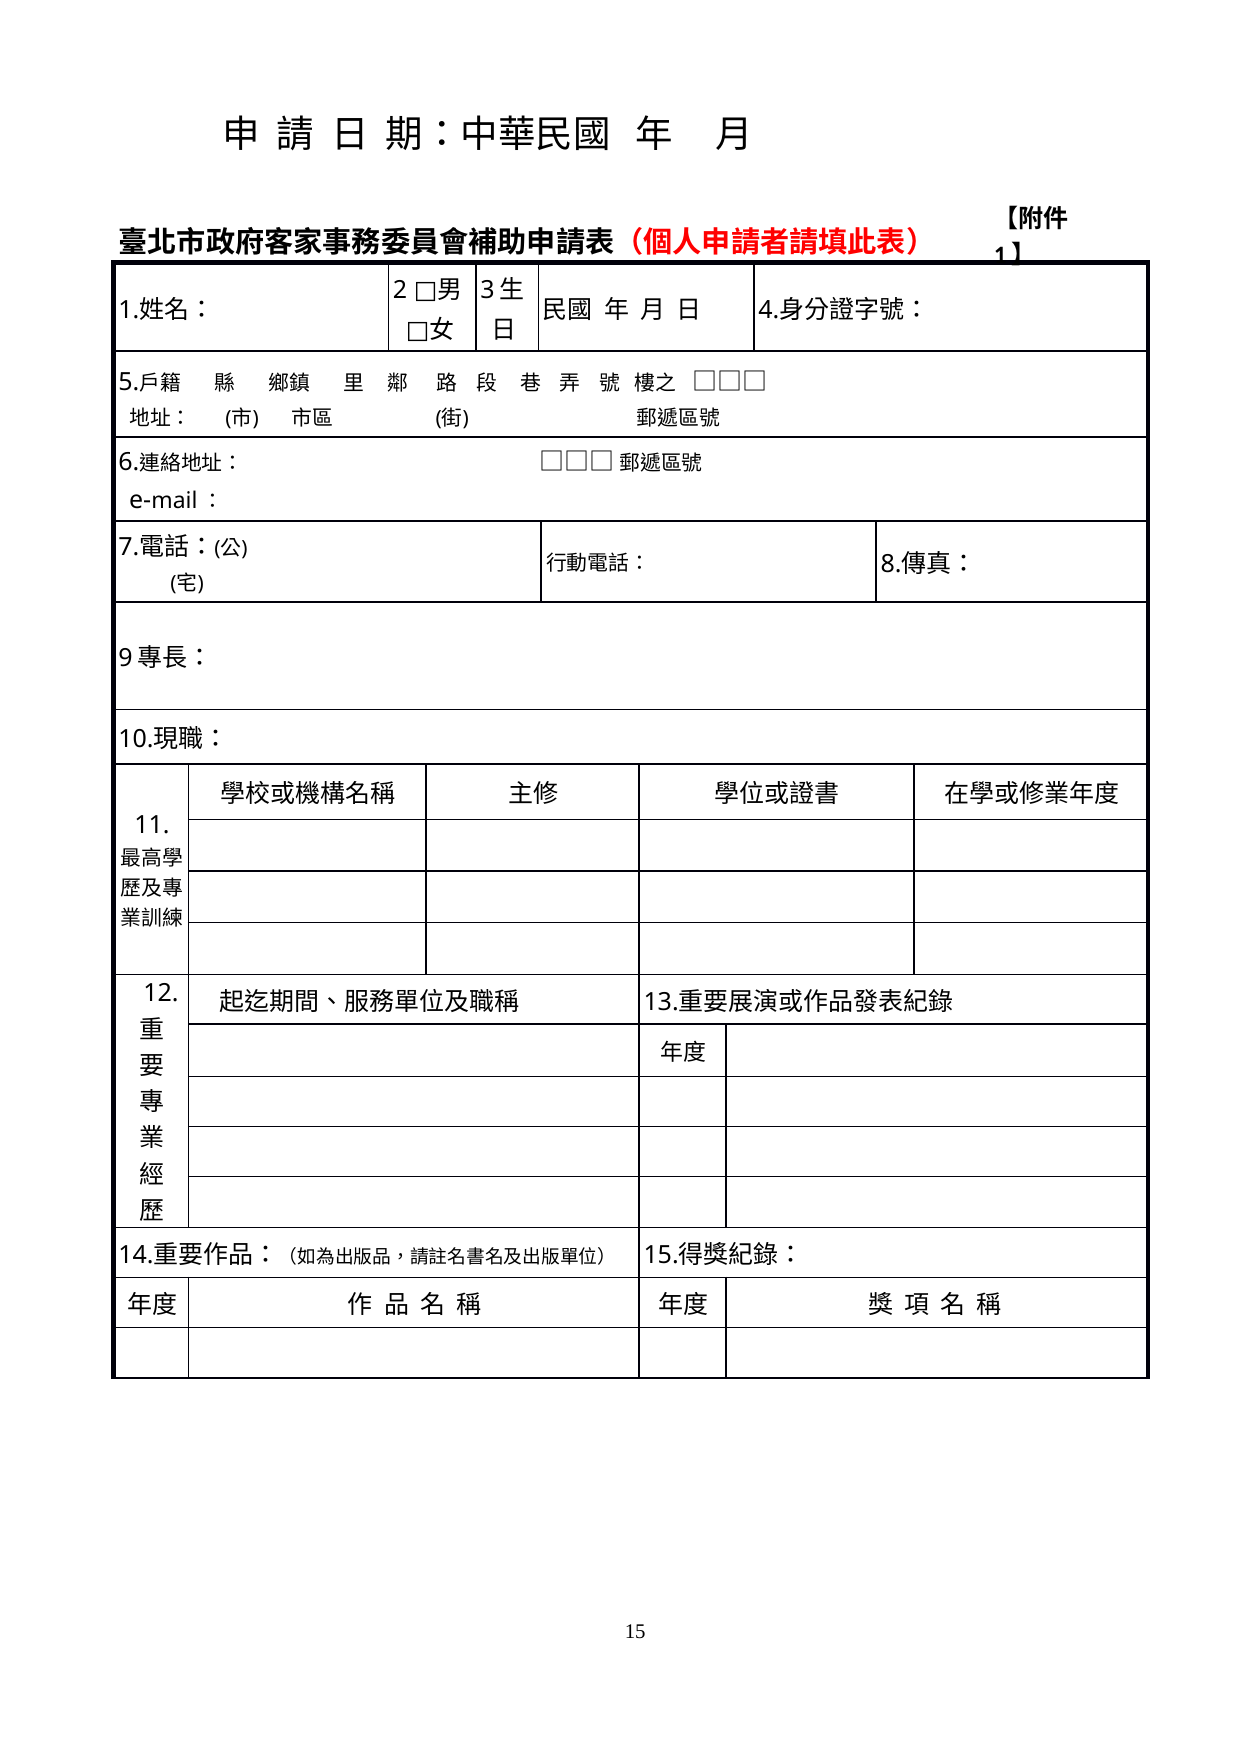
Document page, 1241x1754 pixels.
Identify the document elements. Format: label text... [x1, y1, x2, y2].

table_cell [427, 872, 638, 922]
table_cell 學校或機構名稱 [189, 765, 425, 819]
table_cell [427, 923, 638, 973]
table_cell 年度 [640, 1278, 725, 1327]
table_cell [640, 923, 913, 973]
table_cell [915, 923, 1146, 973]
table_header 4.身分證字號： [755, 265, 1146, 350]
table_cell 在學或修業年度 [915, 765, 1146, 819]
table_cell [189, 1127, 638, 1176]
table_cell [189, 1177, 638, 1227]
text 申 請 日 期：中華民國 年 月 [118, 104, 1152, 158]
table_cell 8.傳真： [877, 522, 1146, 601]
table_cell [189, 872, 425, 922]
table_cell 15.得獎紀錄： [640, 1228, 1146, 1277]
table_cell 12. 重 要 專 業 經 歷 [116, 975, 188, 1227]
table_cell [727, 1077, 1146, 1126]
table_cell [640, 1177, 725, 1227]
table_cell [640, 1127, 725, 1176]
table_cell 10.現職： [116, 710, 1146, 763]
table_cell 學位或證書 [640, 765, 913, 819]
table_cell [189, 820, 425, 870]
table_cell [727, 1127, 1146, 1176]
table_header 1.姓名： [116, 265, 388, 350]
table_cell 起迄期間、服務單位及職稱 [189, 975, 638, 1023]
text 臺北市政府客家事務委員會補助申請表（個人申請者請填此表） [118, 223, 999, 260]
table_cell 11. 最高學歷及專業訓練 [116, 765, 188, 973]
table_header 民國 年 月 日 [539, 265, 753, 350]
table_cell [640, 820, 913, 870]
table_cell [727, 1328, 1146, 1377]
table_cell [640, 872, 913, 922]
table_cell 作 品 名 稱 [189, 1278, 638, 1327]
table_cell [640, 1328, 725, 1377]
table_cell [915, 820, 1146, 870]
table_cell [640, 1077, 725, 1126]
table_header 2 □男 □女 [389, 265, 475, 350]
table_cell 行動電話： [542, 522, 875, 601]
table_cell 7.電話：(公) (宅) [116, 522, 540, 601]
table_cell [189, 1077, 638, 1126]
table_cell [189, 1328, 638, 1377]
table_cell 9專長： [116, 603, 1146, 709]
table_cell [116, 1328, 188, 1377]
table_cell [727, 1177, 1146, 1227]
table_cell 獎 項 名 稱 [727, 1278, 1146, 1327]
table_cell 5.戶籍 縣 鄉鎮 里 鄰 路 段 巷 弄 號 樓之 □□□ 地址： (市) 市區 (街) 郵遞區號 [116, 352, 1146, 436]
table_cell 年度 [640, 1025, 725, 1076]
table_cell [189, 923, 425, 973]
text 臺北市政府客家事務委員會補助申請表（個人申請者請填此表） [1020, 223, 1152, 260]
table_cell 13.重要展演或作品發表紀錄 [640, 975, 1146, 1023]
table_cell 14.重要作品：（如為出版品，請註名書名及出版單位） [116, 1228, 638, 1277]
table_cell 6.連絡地址： □□□ 郵遞區號 e-mail ： [116, 438, 1146, 520]
table_header 3 生 日 [477, 265, 538, 350]
table_cell [915, 872, 1146, 922]
table_cell 主修 [427, 765, 638, 819]
table_cell 年度 [116, 1278, 188, 1327]
table_cell [727, 1025, 1146, 1076]
table_cell [427, 820, 638, 870]
table_cell [189, 1025, 638, 1076]
